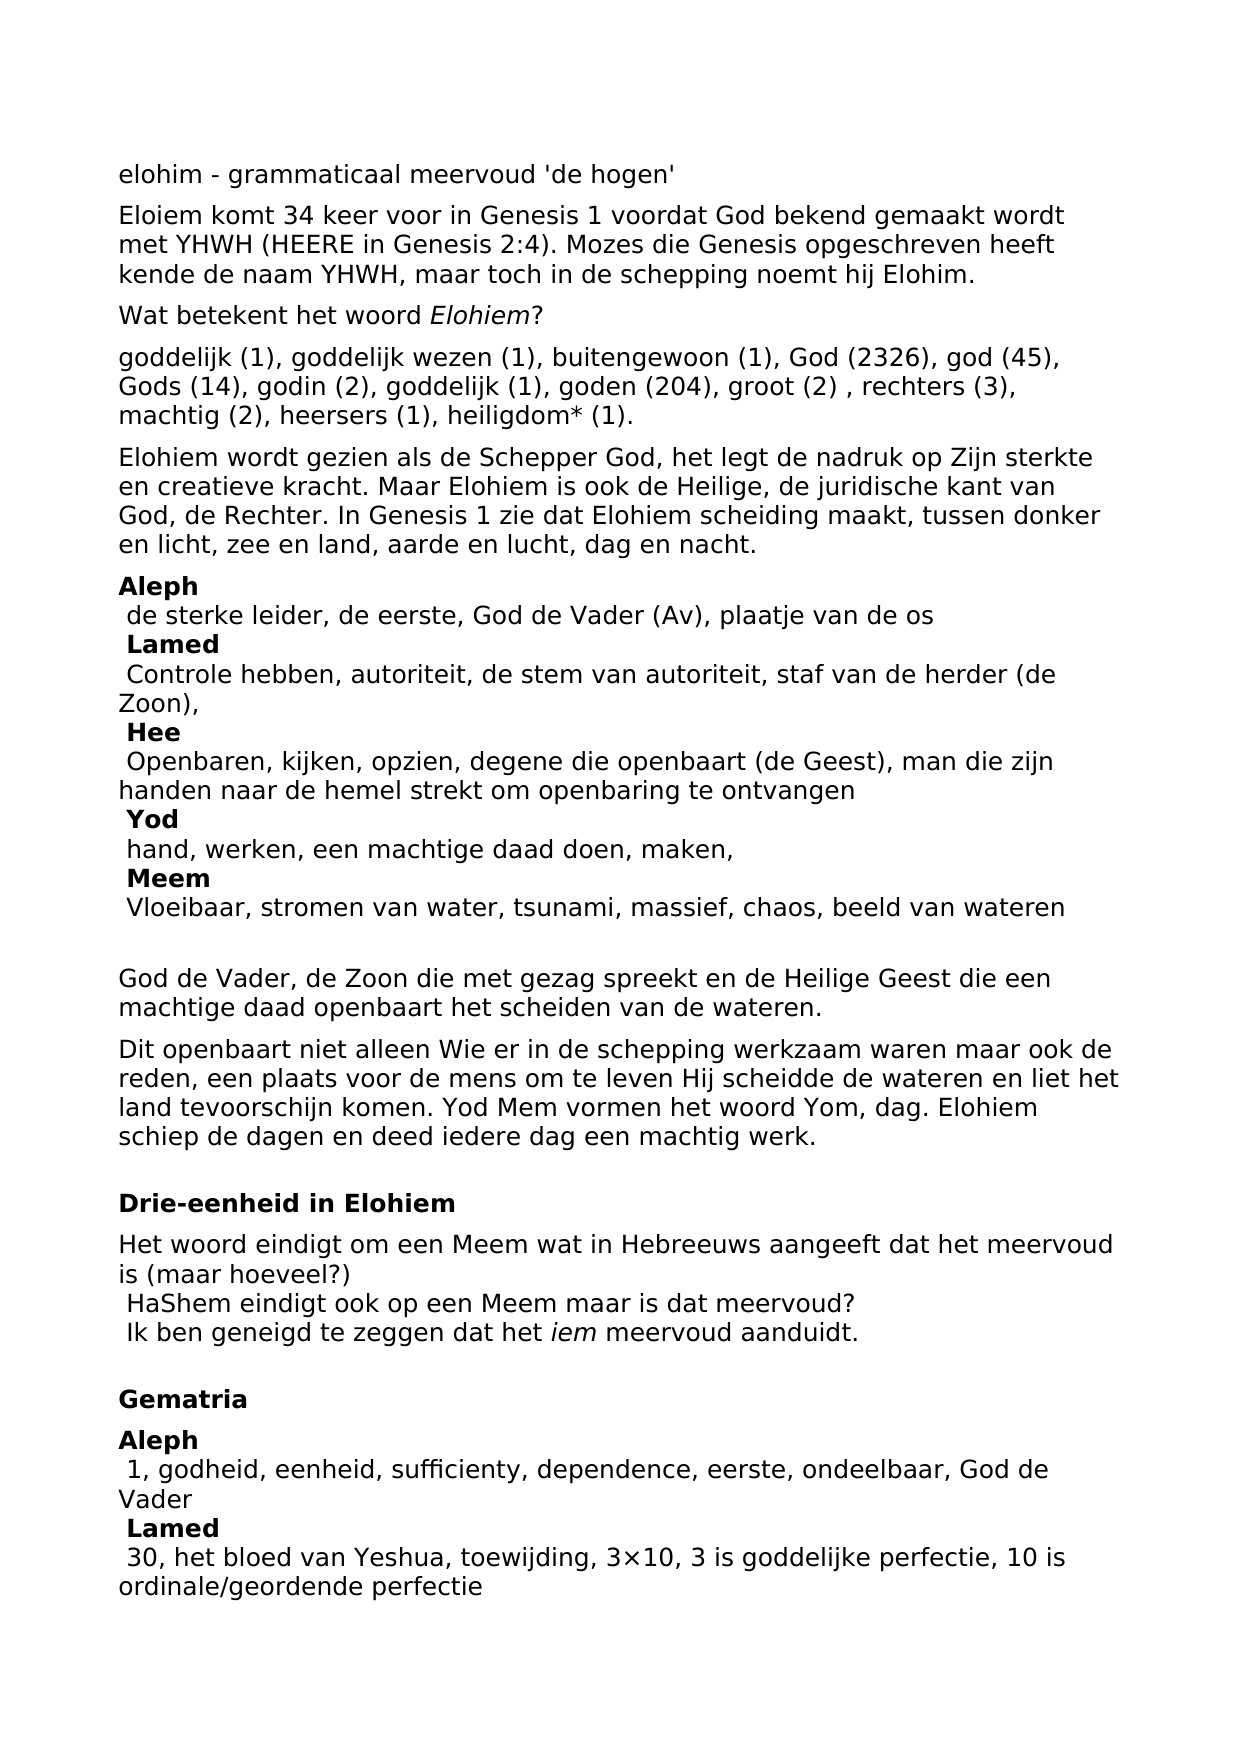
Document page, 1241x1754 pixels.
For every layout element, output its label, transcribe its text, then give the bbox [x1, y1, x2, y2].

text God de Vader, de Zoon die met gezag spreekt en de Heilige Geest die een machtige daad openbaart het scheiden van de wateren. [118, 964, 1122, 1022]
text goddelijk (1), goddelijk wezen (1), buitengewoon (1), God (2326), god (45), Gods (14), godin (2), goddelijk (1), goden (204), groot (2) , rechters (3), machtig (2), heersers (1), heiligdom* (1). [118, 343, 1122, 431]
text Aleph 1, godheid, eenheid, sufficienty, dependence, eerste, ondeelbaar, God de Vader Lamed 30, het bloed van Yeshua, toewijding, 3×10, 3 is goddelijke perfectie, 10 is ordinale/geordende perfectie [118, 1426, 1122, 1601]
text elohim - grammaticaal meervoud 'de hogen' [118, 160, 1122, 189]
text Het woord eindigt om een Meem wat in Hebreeuws aangeeft dat het meervoud is (maar hoeveel?) HaShem eindigt ook op een Meem maar is dat meervoud? Ik ben geneigd te zeggen dat het iem meervoud aanduidt. [118, 1231, 1122, 1347]
text Eloiem komt 34 keer voor in Genesis 1 voordat God bekend gemaakt wordt met YHWH (HEERE in Genesis 2:4). Mozes die Genesis opgeschreven heeft kende de naam YHWH, maar toch in de schepping noemt hij Elohim. [118, 201, 1122, 289]
subtitle Gematria [118, 1385, 1122, 1414]
text Dit openbaart niet alleen Wie er in de schepping werkzaam waren maar ook de reden, een plaats voor de mens om te leven Hij scheidde de wateren en liet het land tevoorschijn komen. Yod Mem vormen het woord Yom, dag. Elohiem schiep de dagen en deed iedere dag een machtig werk. [118, 1035, 1122, 1151]
text [118, 118, 1122, 147]
text Aleph de sterke leider, de eerste, God de Vader (Av), plaatje van de os Lamed Controle hebben, autoriteit, de stem van autoriteit, staf van de herder (de Zoon), Hee Openbaren, kijken, opzien, degene die openbaart (de Geest), man die zijn handen naar de hemel strekt om openbaring te ontvangen Yod hand, werken, een machtige daad doen, maken, Meem Vloeibaar, stromen van water, tsunami, massief, chaos, beeld van wateren [118, 572, 1122, 951]
text Elohiem wordt gezien als de Schepper God, het legt de nadruk op Zijn sterkte en creatieve kracht. Maar Elohiem is ook de Heilige, de juridische kant van God, de Rechter. In Genesis 1 zie dat Elohiem scheiding maakt, tussen donker en licht, zee en land, aarde en lucht, dag en nacht. [118, 443, 1122, 560]
subtitle Drie-eenheid in Elohiem [118, 1189, 1122, 1218]
text Wat betekent het woord Elohiem? [118, 301, 1122, 331]
